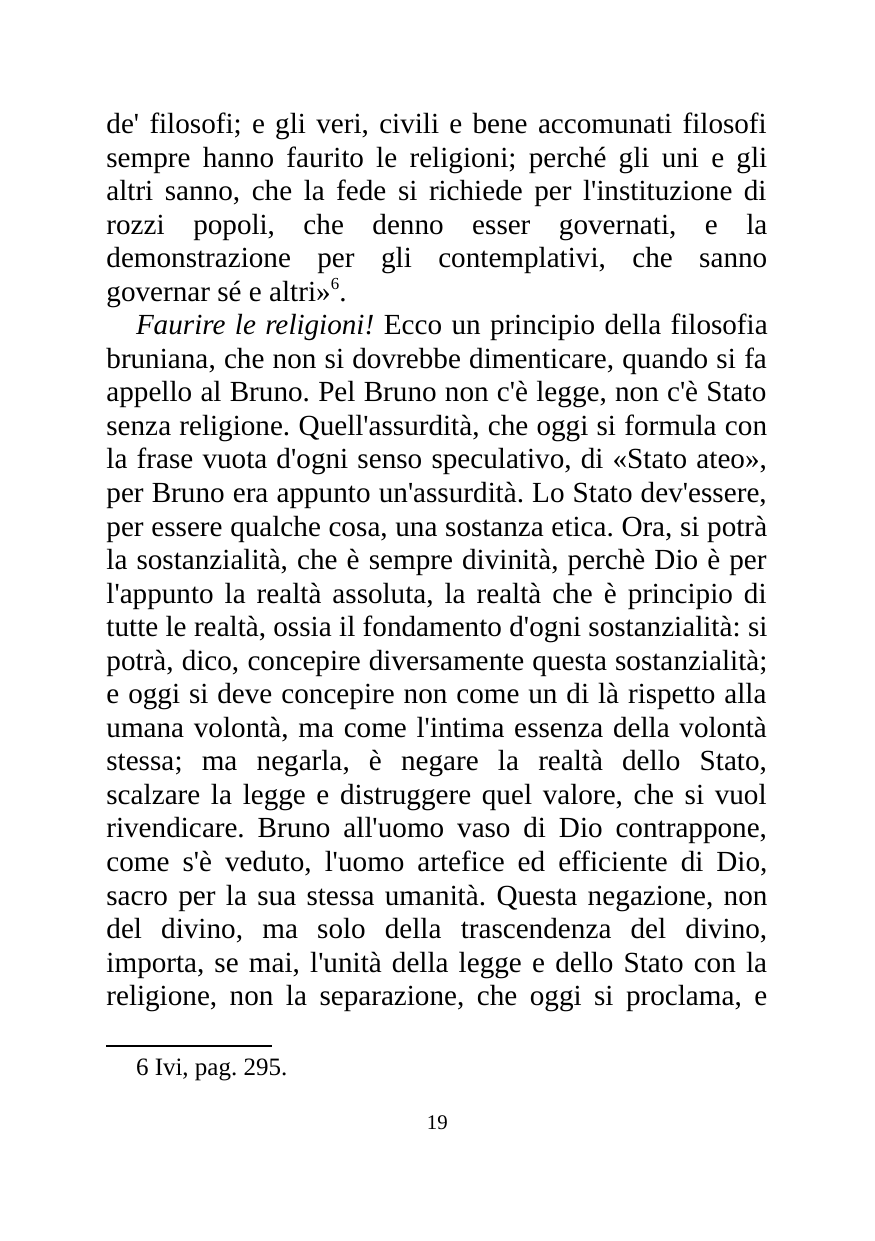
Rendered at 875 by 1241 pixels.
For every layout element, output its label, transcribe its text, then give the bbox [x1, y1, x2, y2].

text de' filosofi; e gli veri, civili e bene accomunati filosofi sempre hanno faurito le religioni; perché gli uni e gli altri sanno, che la fede si richiede per l'instituzione di rozzi popoli, che denno esser governati, e la demonstrazione per gli contemplativi, che sanno governar sé e altri». [106, 106, 768, 307]
text Ivi, pag. 295. [106, 1052, 768, 1080]
text Faurire le religioni! Ecco un principio della filosofia bruniana, che non si dovrebbe dimenticare, quando si fa appello al Bruno. Pel Bruno non c'è legge, non c'è Stato senza religione. Quell'assurdità, che oggi si formula con la frase vuota d'ogni senso speculativo, di «Stato ateo», per Bruno era appunto un'assurdità. Lo Stato dev'essere, per essere qualche cosa, una sostanza etica. Ora, si potrà la sostanzialità, che è sempre divinità, perchè Dio è per l'appunto la realtà assoluta, la realtà che è principio di tutte le realtà, ossia il fondamento d'ogni sostanzialità: si potrà, dico, concepire diversamente questa sostanzialità; e oggi si deve concepire non come un di là rispetto alla umana volontà, ma come l'intima essenza della volontà stessa; ma negarla, è negare la realtà dello Stato, scalzare la legge e distruggere quel valore, che si vuol rivendicare. Bruno all'uomo vaso di Dio contrappone, come s'è veduto, l'uomo artefice ed efficiente di Dio, sacro per la sua stessa umanità. Questa negazione, non del divino, ma solo della trascendenza del divino, importa, se mai, l'unità della legge e dello Stato con la religione, non la separazione, che oggi si proclama, e [106, 307, 768, 1012]
